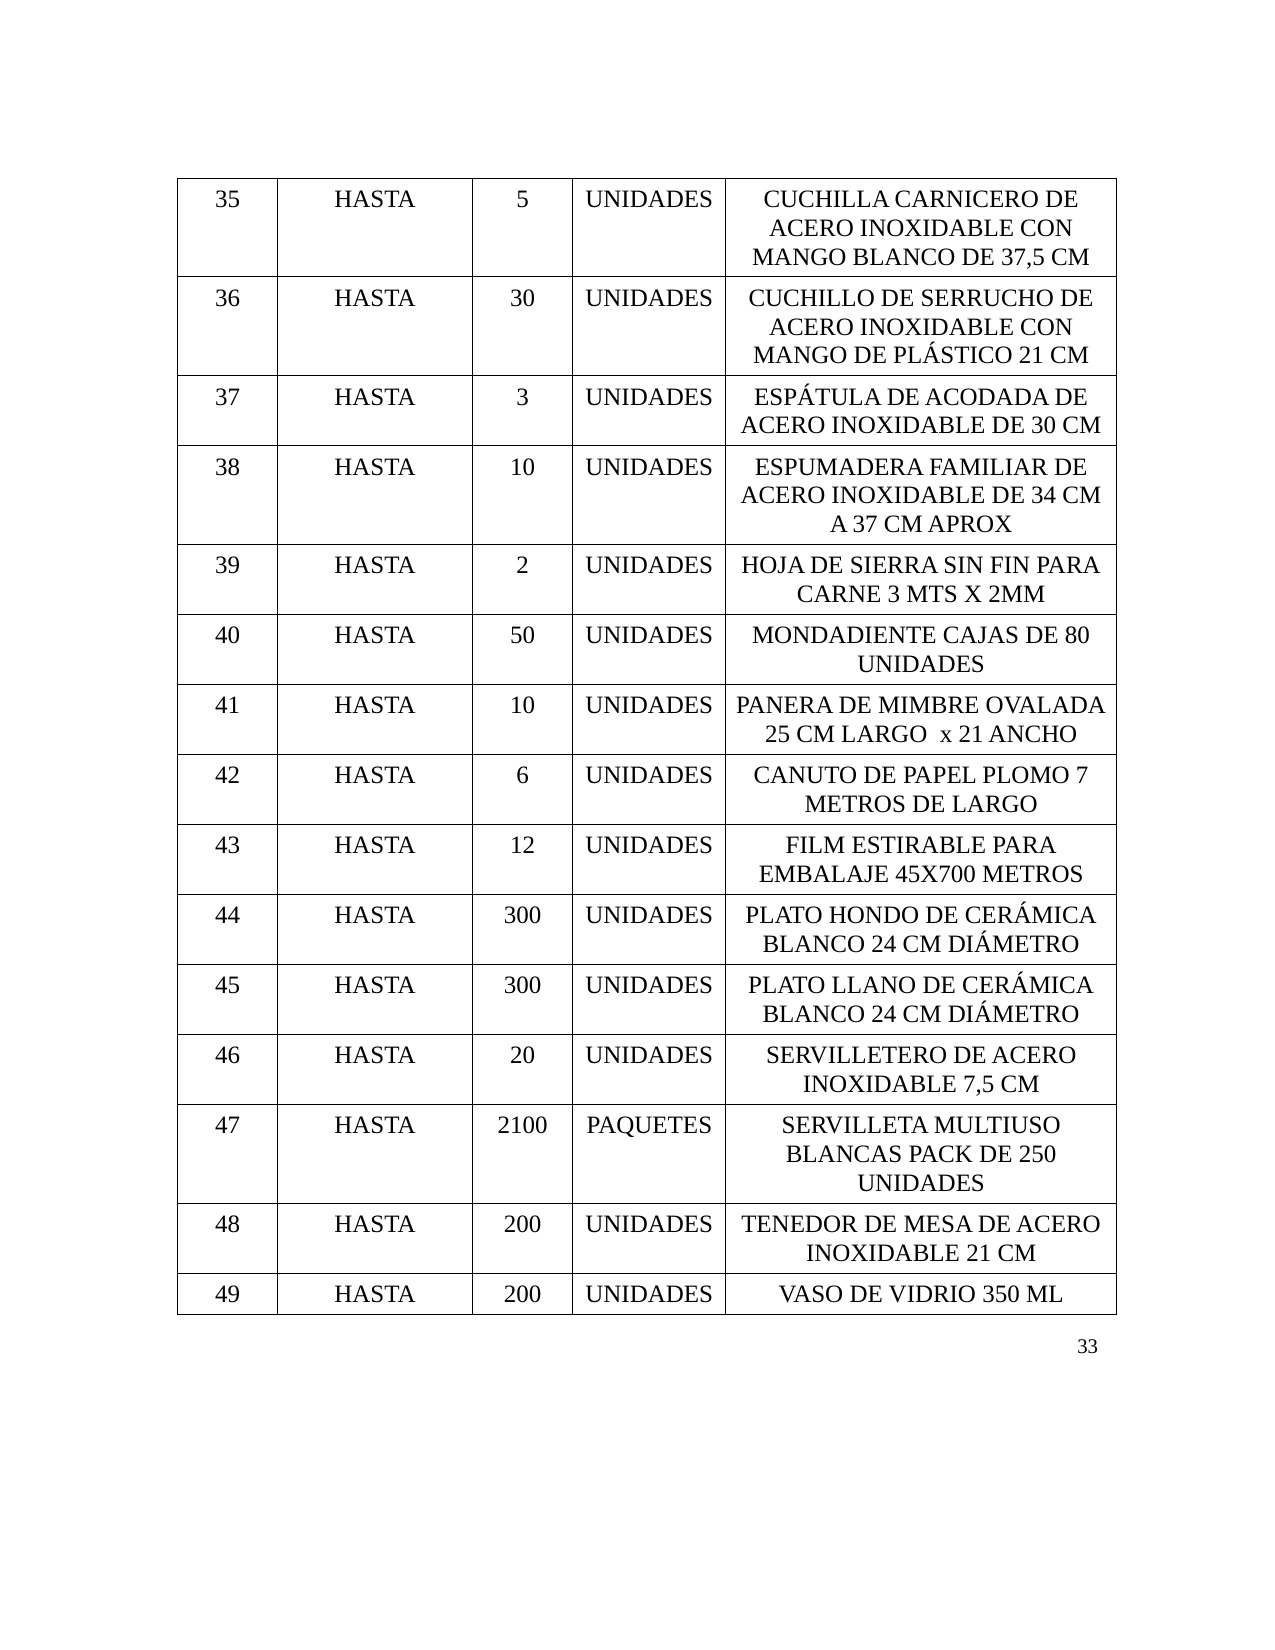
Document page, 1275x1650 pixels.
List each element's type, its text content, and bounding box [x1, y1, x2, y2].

table_cell HASTA [278, 685, 472, 754]
table_cell VASO DE VIDRIO 350 ML [726, 1274, 1116, 1314]
table_cell MONDADIENTE CAJAS DE 80 UNIDADES [726, 615, 1116, 684]
table_cell HASTA [278, 179, 472, 276]
table_cell 44 [178, 895, 277, 964]
table_cell TENEDOR DE MESA DE ACERO INOXIDABLE 21 CM [726, 1204, 1116, 1272]
table_cell 42 [178, 755, 277, 824]
table_cell UNIDADES [573, 179, 725, 276]
table_cell ESPÁTULA DE ACODADA DE ACERO INOXIDABLE DE 30 CM [726, 376, 1116, 445]
table_cell HASTA [278, 965, 472, 1034]
table_cell 300 [473, 965, 572, 1034]
table_cell HOJA DE SIERRA SIN FIN PARA CARNE 3 MTS X 2MM [726, 545, 1116, 614]
table_cell UNIDADES [573, 376, 725, 445]
table_cell 3 [473, 376, 572, 445]
table_cell SERVILLETA MULTIUSO BLANCAS PACK DE 250 UNIDADES [726, 1105, 1116, 1202]
table_cell HASTA [278, 1105, 472, 1202]
table_cell UNIDADES [573, 825, 725, 894]
table_cell CUCHILLO DE SERRUCHO DE ACERO INOXIDABLE CON MANGO DE PLÁSTICO 21 CM [726, 277, 1116, 375]
table_cell 5 [473, 179, 572, 276]
table_cell HASTA [278, 376, 472, 445]
table_cell 30 [473, 277, 572, 375]
table_cell HASTA [278, 615, 472, 684]
table_cell UNIDADES [573, 446, 725, 544]
table_cell HASTA [278, 446, 472, 544]
table_cell SERVILLETERO DE ACERO INOXIDABLE 7,5 CM [726, 1035, 1116, 1104]
table_cell 300 [473, 895, 572, 964]
table_cell 2 [473, 545, 572, 614]
table_cell 40 [178, 615, 277, 684]
table_cell PLATO LLANO DE CERÁMICA BLANCO 24 CM DIÁMETRO [726, 965, 1116, 1034]
table_cell HASTA [278, 277, 472, 375]
table_cell HASTA [278, 825, 472, 894]
table_cell HASTA [278, 755, 472, 824]
table_cell CUCHILLA CARNICERO DE ACERO INOXIDABLE CON MANGO BLANCO DE 37,5 CM [726, 179, 1116, 276]
table_cell UNIDADES [573, 755, 725, 824]
table_cell 6 [473, 755, 572, 824]
table_cell HASTA [278, 1035, 472, 1104]
table_cell 2100 [473, 1105, 572, 1202]
table_cell 43 [178, 825, 277, 894]
table_cell FILM ESTIRABLE PARA EMBALAJE 45X700 METROS [726, 825, 1116, 894]
table_cell UNIDADES [573, 895, 725, 964]
table_cell 41 [178, 685, 277, 754]
table_cell UNIDADES [573, 965, 725, 1034]
table_cell 39 [178, 545, 277, 614]
table_cell 10 [473, 685, 572, 754]
table_cell 10 [473, 446, 572, 544]
table_cell CANUTO DE PAPEL PLOMO 7 METROS DE LARGO [726, 755, 1116, 824]
table_cell 49 [178, 1274, 277, 1314]
table_cell 45 [178, 965, 277, 1034]
table_cell ESPUMADERA FAMILIAR DE ACERO INOXIDABLE DE 34 CM A 37 CM APROX [726, 446, 1116, 544]
table_cell UNIDADES [573, 1274, 725, 1314]
table_cell 12 [473, 825, 572, 894]
table_cell UNIDADES [573, 685, 725, 754]
table_cell HASTA [278, 895, 472, 964]
table_cell UNIDADES [573, 1035, 725, 1104]
table_cell 200 [473, 1274, 572, 1314]
table_cell 47 [178, 1105, 277, 1202]
table_cell 38 [178, 446, 277, 544]
table_cell 48 [178, 1204, 277, 1272]
table_cell PLATO HONDO DE CERÁMICA BLANCO 24 CM DIÁMETRO [726, 895, 1116, 964]
table_cell 46 [178, 1035, 277, 1104]
table_cell UNIDADES [573, 615, 725, 684]
table_cell UNIDADES [573, 277, 725, 375]
table_cell UNIDADES [573, 545, 725, 614]
table_cell 200 [473, 1204, 572, 1272]
table_cell 20 [473, 1035, 572, 1104]
table_cell HASTA [278, 1274, 472, 1314]
table_cell PAQUETES [573, 1105, 725, 1202]
table_cell 35 [178, 179, 277, 276]
table_cell 36 [178, 277, 277, 375]
table_cell UNIDADES [573, 1204, 725, 1272]
table_cell HASTA [278, 545, 472, 614]
table_cell 50 [473, 615, 572, 684]
table_cell HASTA [278, 1204, 472, 1272]
table_cell 37 [178, 376, 277, 445]
table_cell PANERA DE MIMBRE OVALADA 25 CM LARGO x 21 ANCHO [726, 685, 1116, 754]
